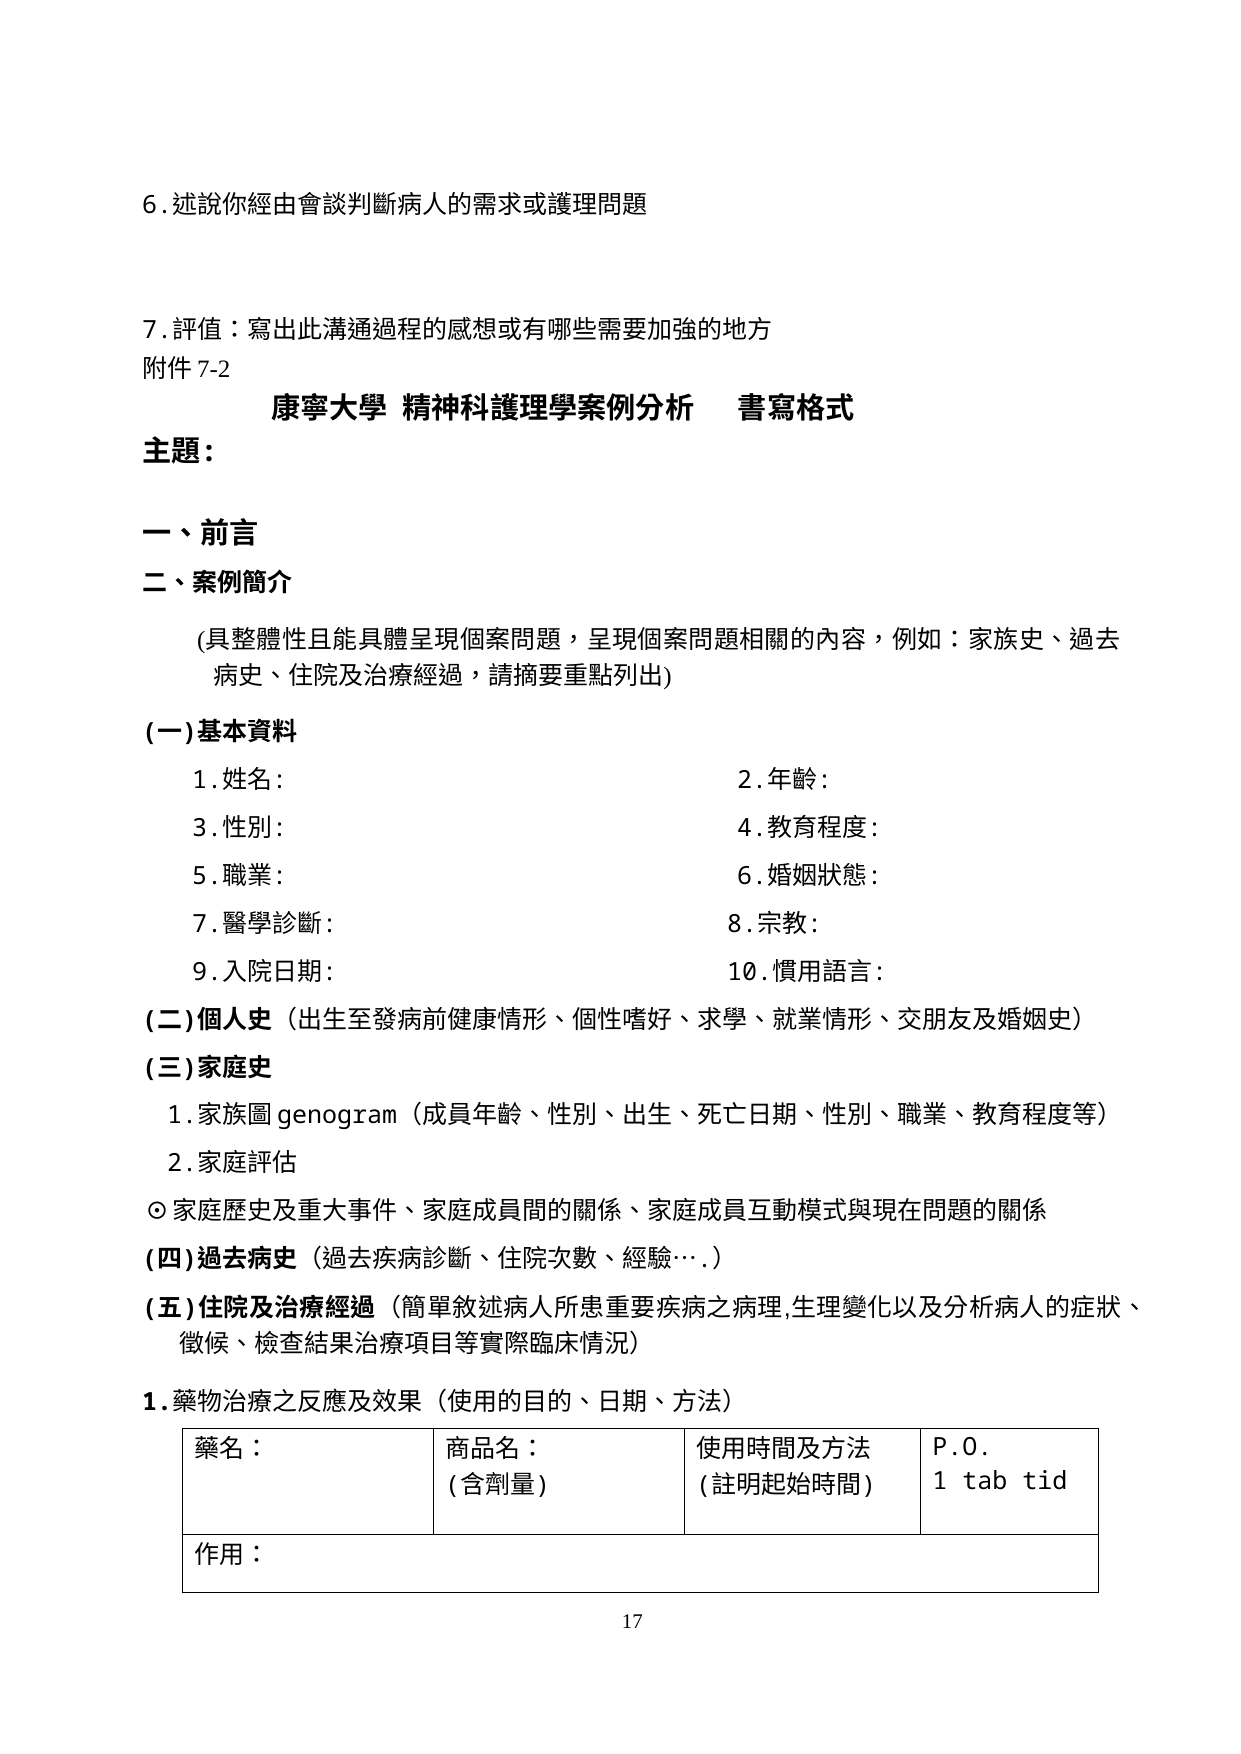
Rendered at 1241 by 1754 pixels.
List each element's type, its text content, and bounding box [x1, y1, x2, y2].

text (五)住院及治療經過（簡單敘述病人所患重要疾病之病理,生理變化以及分析病人的症狀、徵候、檢查結果治療項目等實際臨床情況） [142, 1288, 1122, 1360]
text 1.家族圖genogram（成員年齡、性別、出生、死亡日期、性別、職業、教育程度等） [142, 1086, 1122, 1133]
text ⊙家庭歷史及重大事件、家庭成員間的關係、家庭成員互動模式與現在問題的關係 [142, 1181, 1087, 1229]
text (二)個人史（出生至發病前健康情形、個性嗜好、求學、就業情形、交朋友及婚姻史） [142, 990, 1122, 1038]
text 一、前言 [142, 509, 1122, 552]
text (三)家庭史 [142, 1038, 1122, 1086]
text 1.藥物治療之反應及效果（使用的目的、日期、方法） [142, 1381, 1122, 1417]
text (四)過去病史（過去疾病診斷、住院次數、經驗….） [142, 1229, 1122, 1277]
table_header 商品名： (含劑量) [434, 1429, 684, 1534]
text 7.醫學診斷: 8.宗教: [142, 894, 1122, 942]
table_header 藥名： [183, 1429, 433, 1534]
text (具整體性且能具體呈現個案問題，呈現個案問題相關的內容，例如：家族史、過去病史、住院及治療經過，請摘要重點列出) [197, 619, 1122, 692]
text 康寧大學 精神科護理學案例分析 書寫格式 [142, 385, 1122, 427]
text 1.姓名: 2.年齡: [142, 750, 1122, 798]
text (一)基本資料 [142, 702, 1122, 750]
text 9.入院日期: 10.慣用語言: [142, 942, 1122, 990]
text 3.性別: 4.教育程度: [142, 798, 1122, 846]
text 二、案例簡介 [142, 562, 1122, 598]
table_header P.O. 1 tab tid [921, 1429, 1098, 1534]
table_cell 作用： [183, 1535, 1098, 1592]
text 2.家庭評估 [142, 1133, 1122, 1181]
text 7.評值：寫出此溝通過程的感想或有哪些需要加強的地方 [142, 286, 1122, 349]
text 主題: [142, 427, 1122, 470]
text 附件7-2 [142, 349, 1122, 385]
table_header 使用時間及方法 (註明起始時間) [685, 1429, 920, 1534]
text 5.職業: 6.婚姻狀態: [142, 846, 1122, 894]
text 6.述說你經由會談判斷病人的需求或護理問題 [142, 161, 1122, 224]
